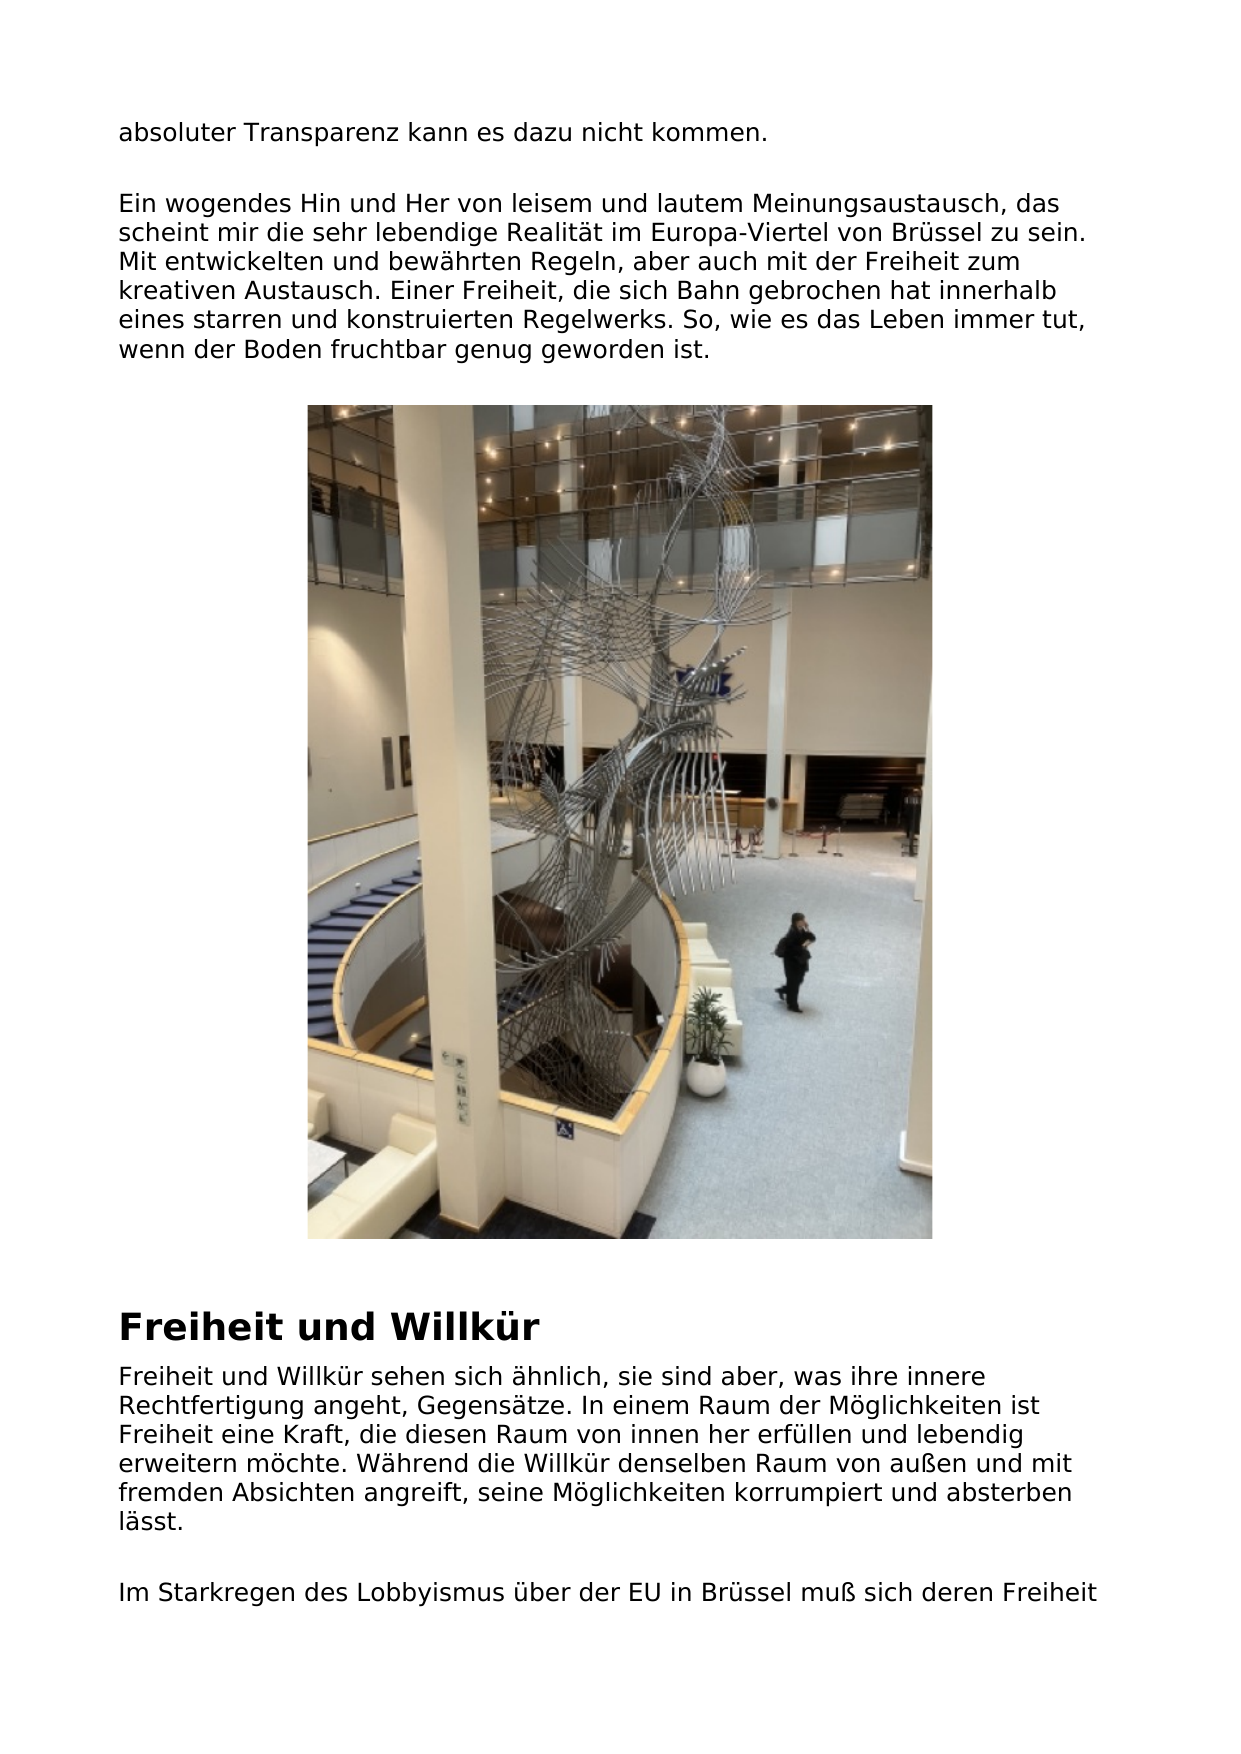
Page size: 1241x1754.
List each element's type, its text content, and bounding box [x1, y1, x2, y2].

subtitle Freiheit und Willkür [118, 1306, 1122, 1349]
text Im Starkregen des Lobbyismus über der EU in Brüssel muß sich deren Freiheit [118, 1578, 1122, 1608]
text Freiheit und Willkür sehen sich ähnlich, sie sind aber, was ihre innere Rechtfertigung angeht, Gegensätze. In einem Raum der Möglichkeiten ist Freiheit eine Kraft, die diesen Raum von innen her erfüllen und lebendig erweitern möchte. Während die Willkür denselben Raum von außen und mit fremden Absichten angreift, seine Möglichkeiten korrumpiert und absterben lässt. [118, 1362, 1122, 1566]
text absoluter Transparenz kann es dazu nicht kommen. [118, 118, 1122, 176]
text Ein wogendes Hin und Her von leisem und lautem Meinungsaustausch, das scheint mir die sehr lebendige Realität im Europa-Viertel von Brüssel zu sein. Mit entwickelten und bewährten Regeln, aber auch mit der Freiheit zum kreativen Austausch. Einer Freiheit, die sich Bahn gebrochen hat innerhalb eines starren und konstruierten Regelwerks. So, wie es das Leben immer tut, wenn der Boden fruchtbar genug geworden ist. [118, 189, 1122, 393]
picture [307, 405, 933, 1239]
